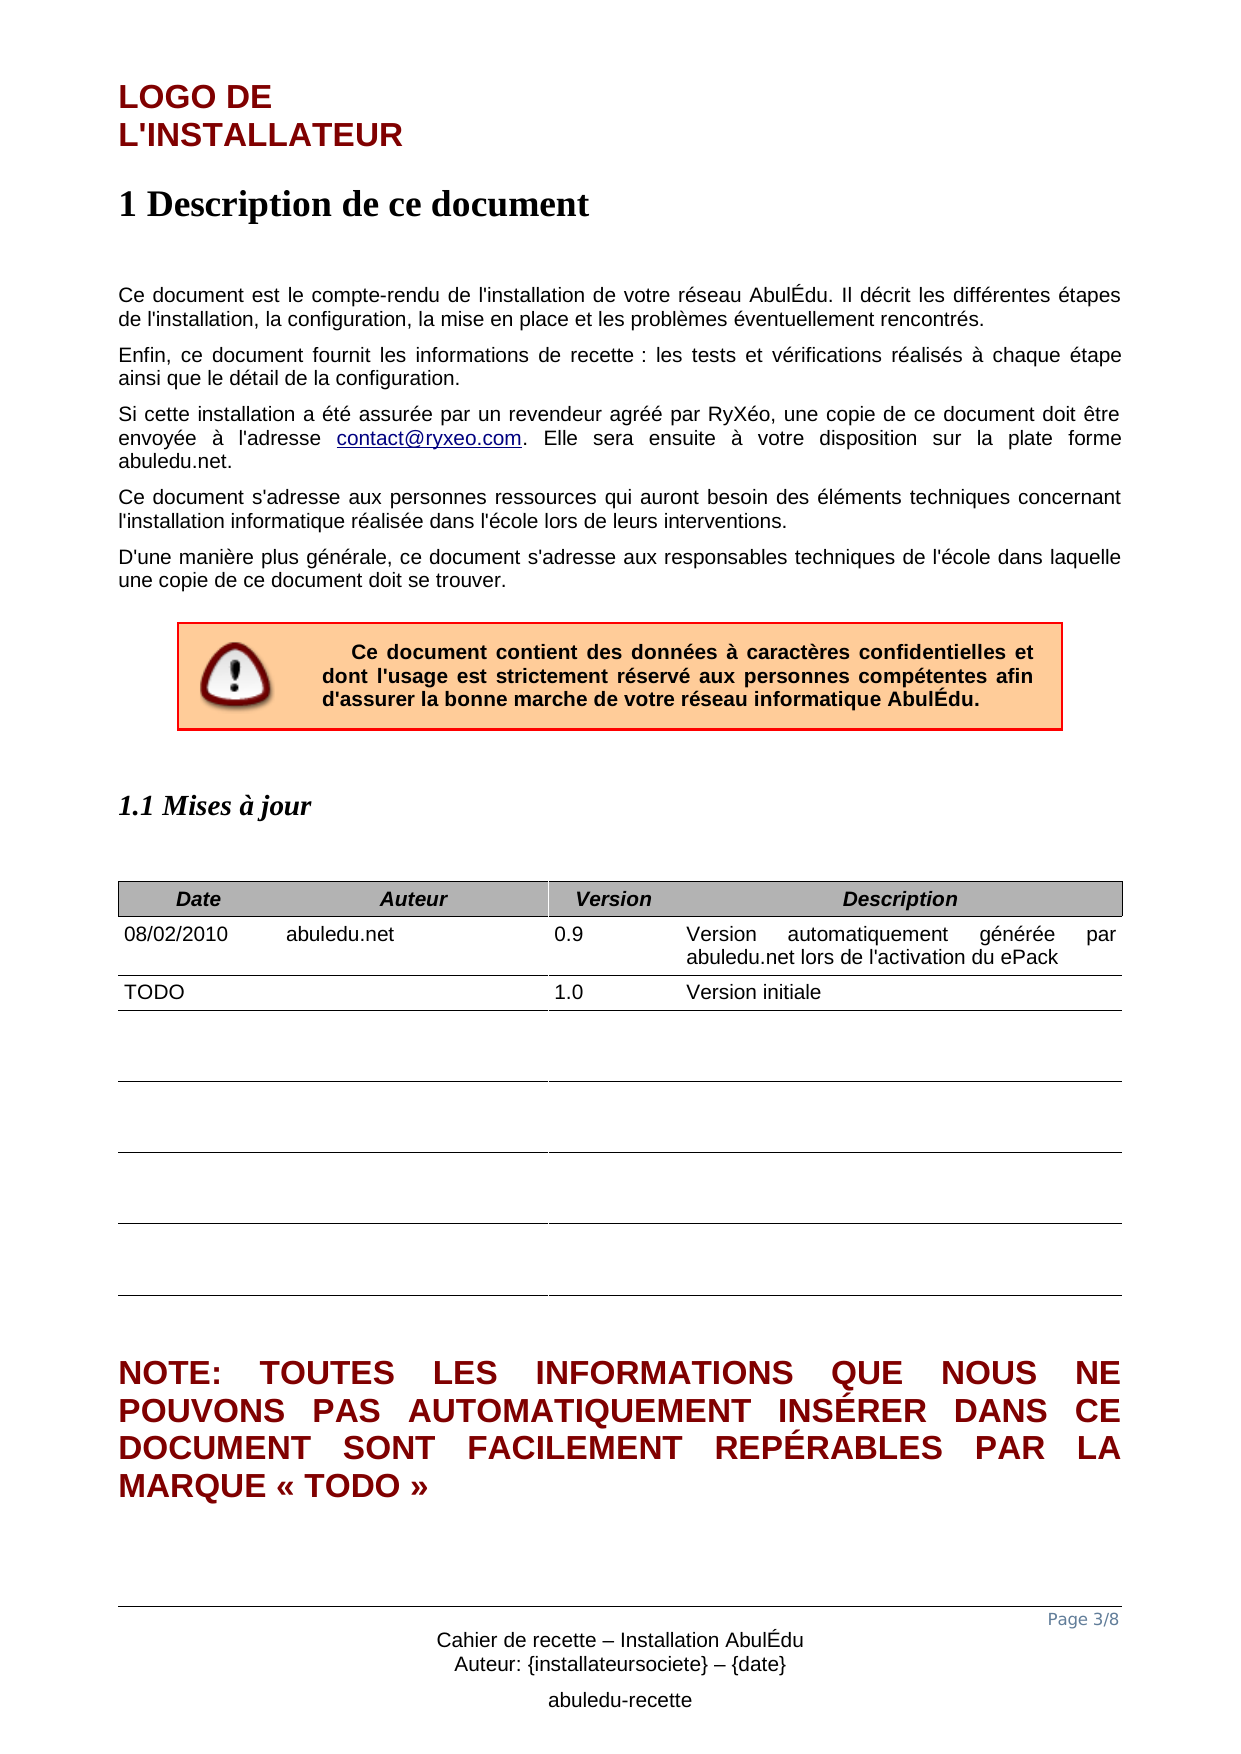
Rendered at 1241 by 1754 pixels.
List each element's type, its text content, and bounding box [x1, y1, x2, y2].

text NOTE: TOUTES LES INFORMATIONS QUE NOUS NE POUVONS PAS AUTOMATIQUEMENT INSÉRER DANS CE DOCUMENT SONT FACILEMENT REPÉRABLES PAR LA MARQUE « TODO » [118, 1354, 1122, 1504]
table_cell [280, 976, 548, 1010]
table_cell Version initiale [681, 976, 1122, 1010]
text Si cette installation a été assurée par un revendeur agréé par RyXéo, une copie de ce document doit être envoyée à l'adresse contact@ryxeo.com. Elle sera ensuite à votre disposition sur la plate forme abuledu.net. [118, 403, 1122, 473]
table_header Ce document contient des données à caractères confidentielles et dont l'usage est strictement réservé aux personnes compétentes afin d'assurer la bonne marche de votre réseau informatique AbulÉdu. [295, 624, 1061, 728]
subtitle Mises à jour [118, 789, 1122, 822]
table_cell [549, 1082, 681, 1152]
table_cell [118, 1153, 280, 1223]
table_cell [681, 1153, 1122, 1223]
table_cell Version automatiquement générée par abuledu.net lors de l'activation du ePack [681, 917, 1122, 975]
table_header Date [119, 882, 280, 916]
table_cell [280, 1224, 548, 1295]
table_cell 0.9 [549, 917, 681, 975]
text Enfin, ce document fournit les informations de recette : les tests et vérifications réalisés à chaque étape ainsi que le détail de la configuration. [118, 343, 1122, 390]
table_cell [118, 1082, 280, 1152]
table_cell [681, 1011, 1122, 1081]
text Ce document est le compte-rendu de l'installation de votre réseau AbulÉdu. Il décrit les différentes étapes de l'installation, la configuration, la mise en place et les problèmes éventuellement rencontrés. [118, 283, 1122, 331]
table_cell [681, 1082, 1122, 1152]
table_cell 1.0 [549, 976, 681, 1010]
table_cell [549, 1011, 681, 1081]
subtitle Description de ce document [118, 183, 1122, 224]
table_cell [280, 1082, 548, 1152]
table_cell 08/02/2010 [118, 917, 280, 975]
text Ce document s'adresse aux personnes ressources qui auront besoin des éléments techniques concernant l'installation informatique réalisée dans l'école lors de leurs interventions. [118, 486, 1122, 533]
table_cell [549, 1153, 681, 1223]
table_cell [280, 1011, 548, 1081]
table_cell TODO [118, 976, 280, 1010]
picture [199, 638, 275, 714]
table_cell [549, 1224, 681, 1295]
table_header Description [681, 882, 1122, 916]
table_cell [280, 1153, 548, 1223]
table_header [179, 624, 295, 728]
table_cell [681, 1224, 1122, 1295]
table_header Version [549, 882, 681, 916]
table_cell [118, 1224, 280, 1295]
table_cell abuledu.net [280, 917, 548, 975]
table_header Auteur [280, 882, 548, 916]
table_cell [118, 1011, 280, 1081]
text D'une manière plus générale, ce document s'adresse aux responsables techniques de l'école dans laquelle une copie de ce document doit se trouver. [118, 545, 1122, 592]
